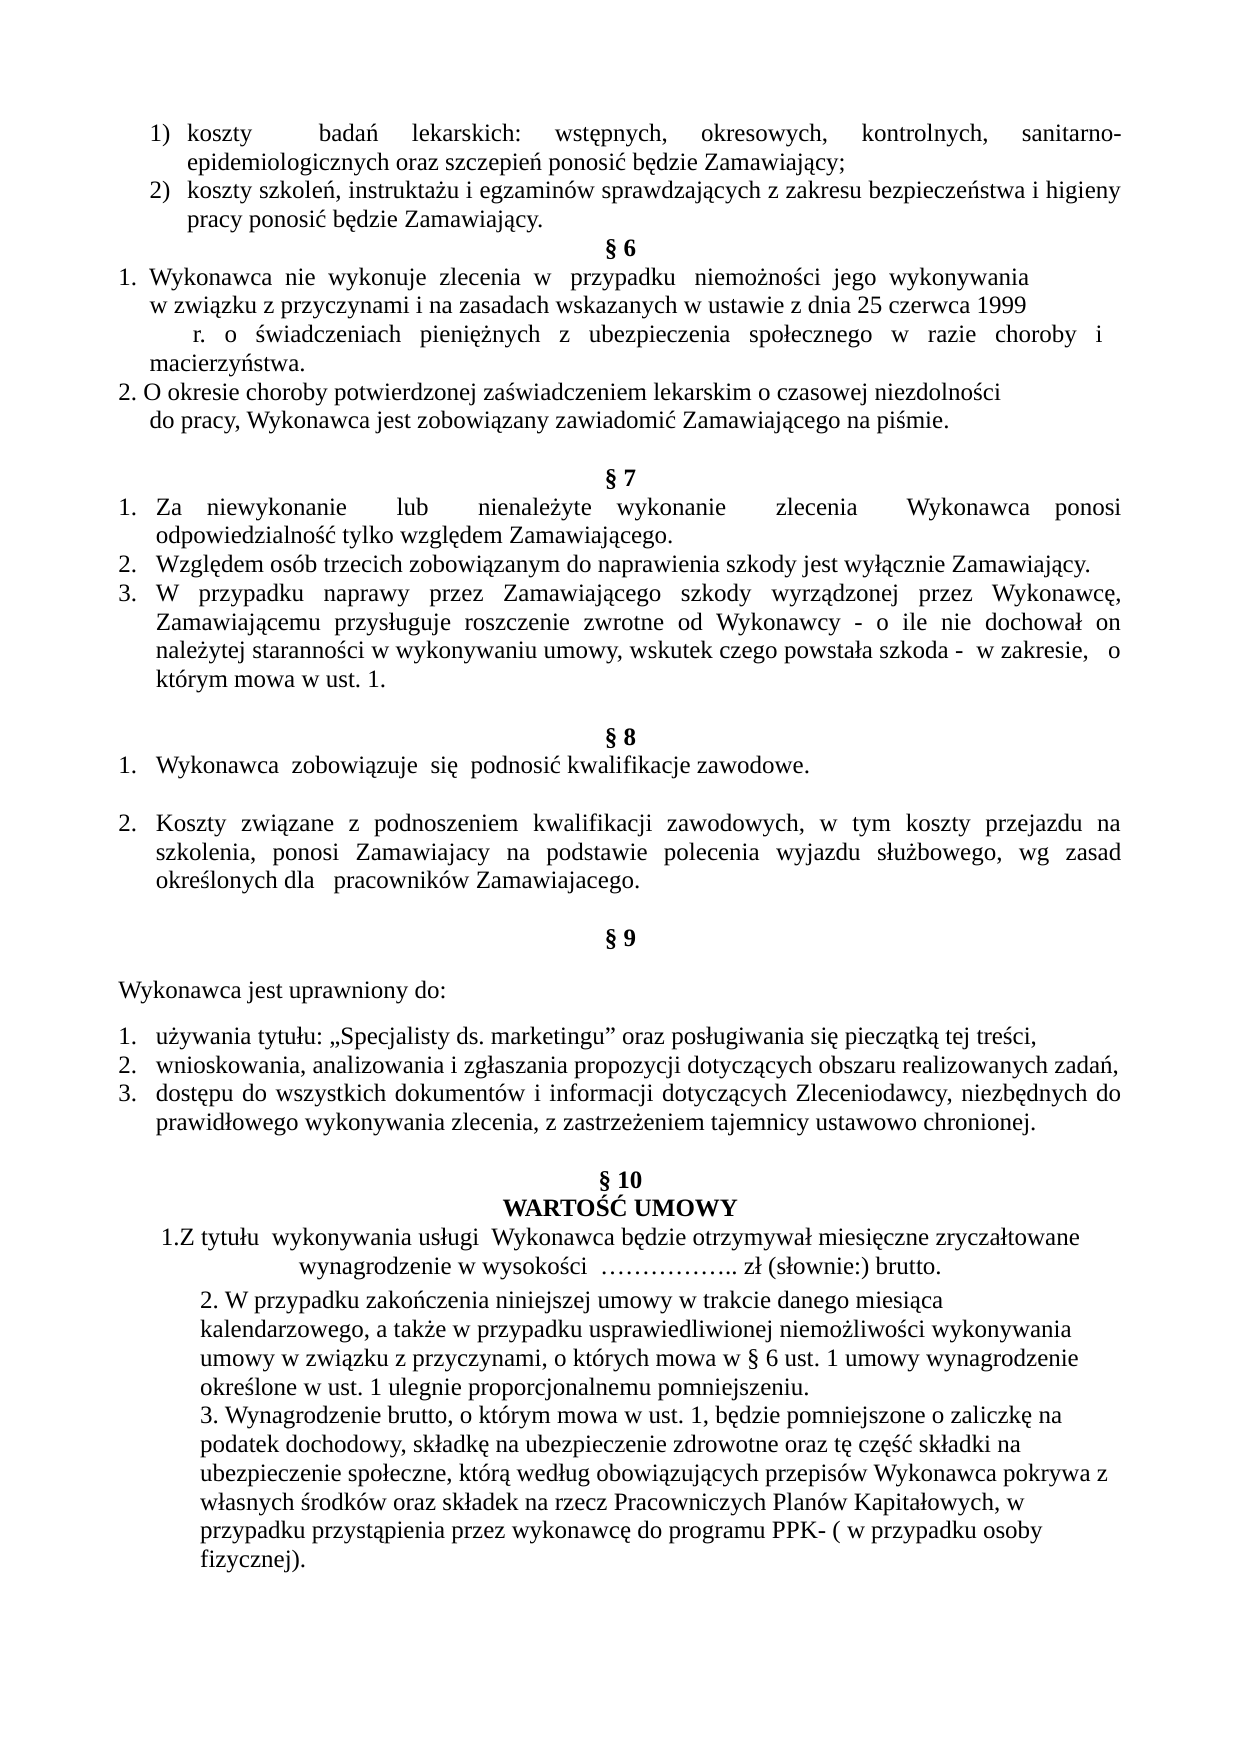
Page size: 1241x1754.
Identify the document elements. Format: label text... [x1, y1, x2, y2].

list koszty badań lekarskich: wstępnych, okresowych, kontrolnych, sanitarno-epidemiologicznych oraz szczepień ponosić będzie Zamawiający; [149, 118, 1122, 176]
text § 9 [118, 923, 1122, 952]
list koszty szkoleń, instruktażu i egzaminów sprawdzających z zakresu bezpieczeństwa i higieny pracy ponosić będzie Zamawiający. [149, 176, 1122, 233]
list dostępu do wszystkich dokumentów i informacji dotyczących Zleceniodawcy, niezbędnych do prawidłowego wykonywania zlecenia, z zastrzeżeniem tajemnicy ustawowo chronionej. [118, 1078, 1122, 1136]
text 2. O okresie choroby potwierdzonej zaświadczeniem lekarskim o czasowej niezdolności [118, 377, 1122, 406]
text Wykonawca jest uprawniony do: [118, 976, 1122, 1004]
list Koszty związane z podnoszeniem kwalifikacji zawodowych, w tym koszty przejazdu na szkolenia, ponosi Zamawiajacy na podstawie polecenia wyjazdu służbowego, wg zasad określonych dla pracowników Zamawiajacego. [118, 808, 1122, 894]
list wnioskowania, analizowania i zgłaszania propozycji dotyczących obszaru realizowanych zadań, [118, 1050, 1122, 1078]
list Za niewykonanie lub nienależyte wykonanie zlecenia Wykonawca ponosi odpowiedzialność tylko względem Zamawiającego. [118, 492, 1122, 549]
text § 8 [118, 722, 1122, 751]
text 1. Wykonawca nie wykonuje zlecenia w przypadku niemożności jego wykonywania [118, 262, 1122, 291]
text do pracy, Wykonawca jest zobowiązany zawiadomić Zamawiającego na piśmie. [118, 406, 1122, 434]
text § 7 [118, 463, 1122, 492]
list W przypadku naprawy przez Zamawiającego szkody wyrządzonej przez Wykonawcę, Zamawiającemu przysługuje roszczenie zwrotne od Wykonawcy - o ile nie dochował on należytej staranności w wykonywaniu umowy, wskutek czego powstała szkoda - w zakresie, o którym mowa w ust. 1. [118, 578, 1122, 693]
text § 10 [118, 1165, 1122, 1193]
subtitle 1.Z tytułu wykonywania usługi Wykonawca będzie otrzymywał miesięczne zryczałtowane wynagrodzenie w wysokości …………….. zł (słownie:) brutto. [118, 1222, 1122, 1280]
table_cell [119, 1579, 1122, 1636]
table_header 2. W przypadku zakończenia niniejszej umowy w trakcie danego miesiąca kalendarzowego, a także w przypadku usprawiedliwionej niemożliwości wykonywania umowy w związku z przyczynami, o których mowa w § 6 ust. 1 umowy wynagrodzenie określone w ust. 1 ulegnie proporcjonalnemu pomniejszeniu. 3. Wynagrodzenie brutto, o którym mowa w ust. 1, będzie pomniejszone o zaliczkę na podatek dochodowy, składkę na ubezpieczenie zdrowotne oraz tę część składki na ubezpieczenie społeczne, którą według obowiązujących przepisów Wykonawca pokrywa z własnych środków oraz składek na rzecz Pracowniczych Planów Kapitałowych, w przypadku przystąpienia przez wykonawcę do programu PPK- ( w przypadku osoby fizycznej). [119, 1280, 1122, 1579]
list używania tytułu: „Specjalisty ds. marketingu” oraz posługiwania się pieczątką tej treści, [118, 1021, 1122, 1050]
list Wykonawca zobowiązuje się podnosić kwalifikacje zawodowe. [118, 751, 1122, 779]
list Względem osób trzecich zobowiązanym do naprawienia szkody jest wyłącznie Zamawiający. [118, 549, 1122, 578]
table_header [68, 1280, 119, 1579]
text § 6 [118, 233, 1122, 262]
table_cell [68, 1579, 119, 1636]
subtitle WARTOŚĆ UMOWY [118, 1193, 1122, 1222]
text r. o świadczeniach pieniężnych z ubezpieczenia społecznego w razie choroby i macierzyństwa. [118, 319, 1122, 377]
text w związku z przyczynami i na zasadach wskazanych w ustawie z dnia 25 czerwca 1999 [118, 291, 1122, 319]
